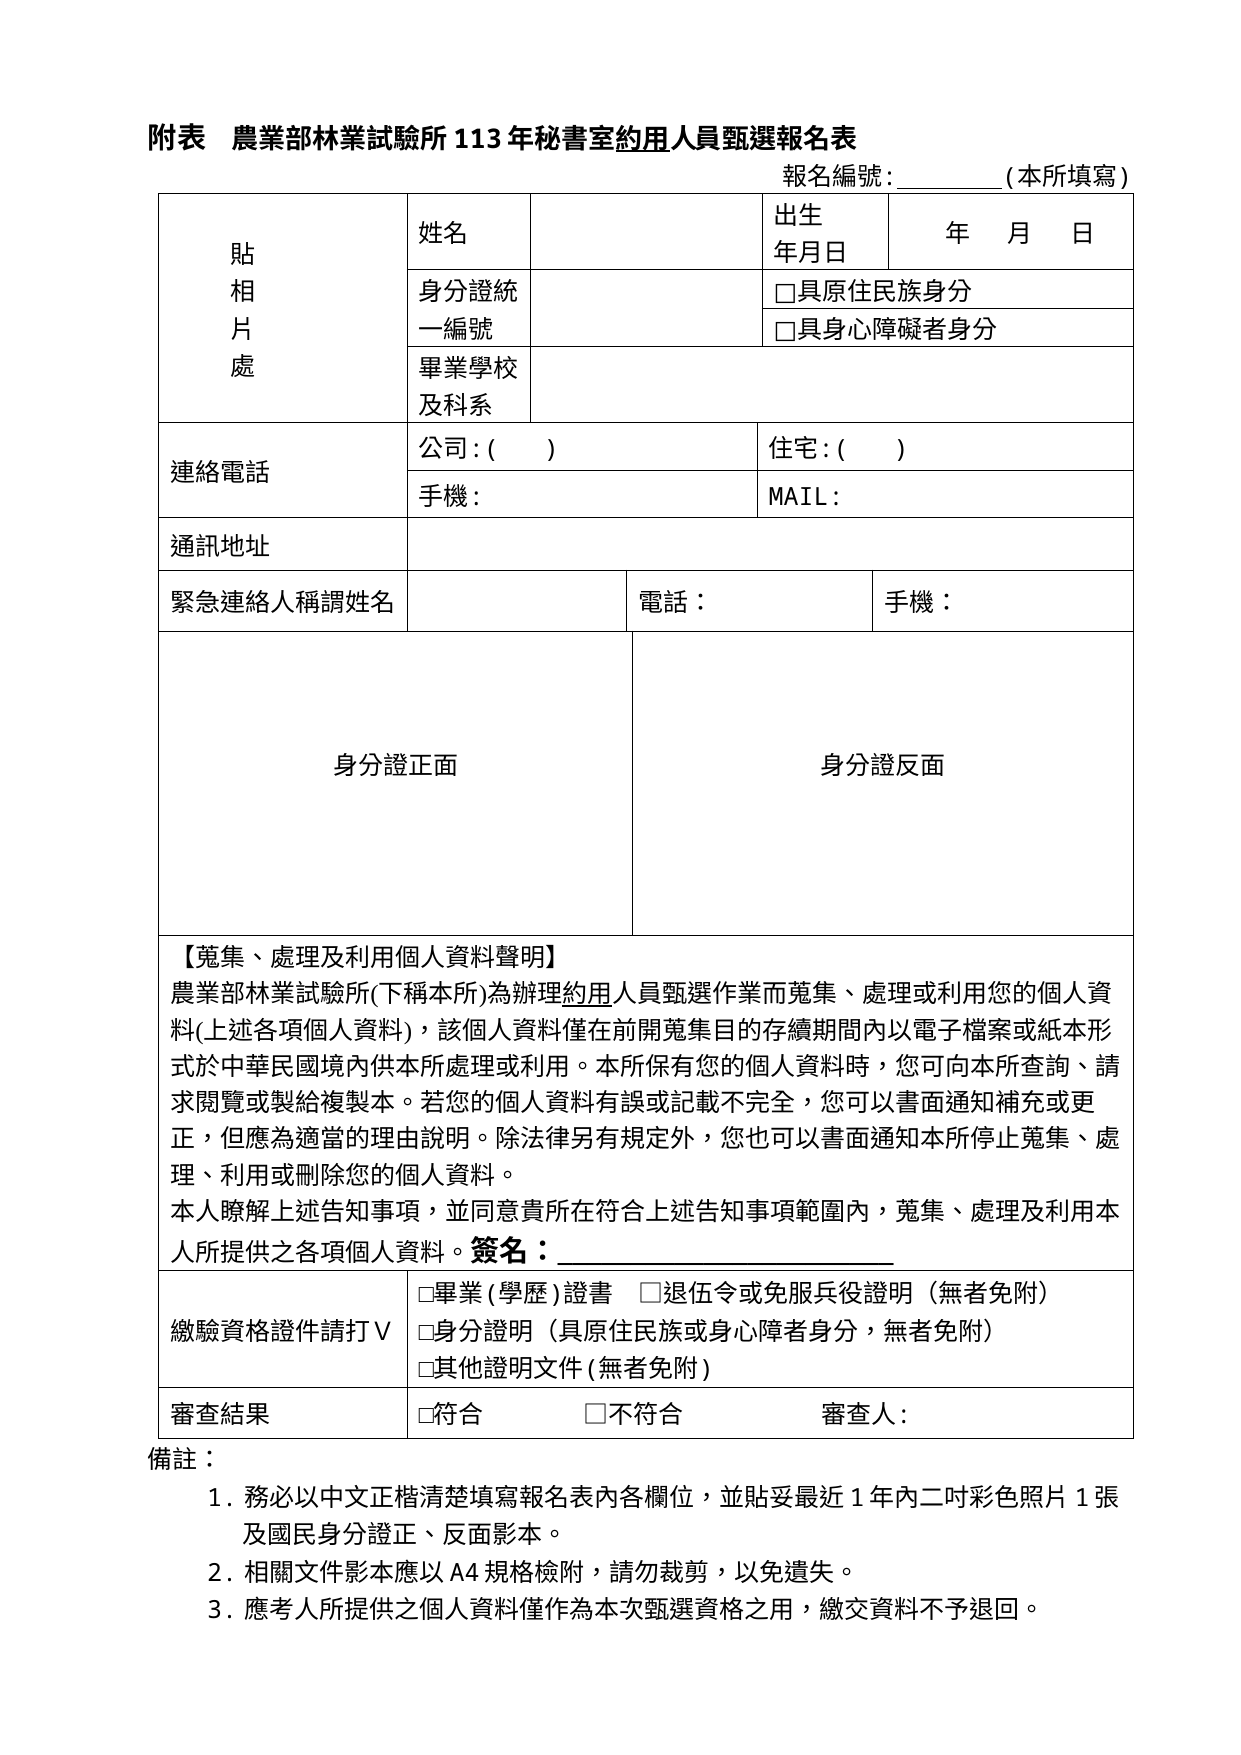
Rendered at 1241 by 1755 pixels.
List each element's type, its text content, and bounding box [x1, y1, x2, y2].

table_header [531, 194, 762, 269]
table_cell 身分證正面 [159, 632, 632, 935]
list 務必以中文正楷清楚填寫報名表內各欄位，並貼妥最近1年內二吋彩色照片1張 [207, 1476, 1134, 1513]
table_cell 手機： [873, 571, 1133, 631]
table_cell [408, 571, 626, 631]
table_header 出生 年月日 [763, 194, 888, 269]
text 備註： [148, 1438, 1134, 1476]
table_cell [531, 347, 1133, 422]
table_cell [531, 270, 762, 346]
table_cell 身分證統一編號 [408, 270, 530, 346]
table_cell 【蒐集、處理及利用個人資料聲明】 農業部林業試驗所(下稱本所)為辦理約用人員甄選作業而蒐集、處理或利用您的個人資料(上述各項個人資料)，該個人資料僅在前開蒐集目的存續期間內以電子檔案或紙本形式於中華民國境內供本所處理或利用。本所保有您的個人資料時，您可向本所查詢、請求閱覽或製給複製本。若您的個人資料有誤或記載不完全，您可以書面通知補充或更正，但應為適當的理由說明。除法律另有規定外，您也可以書面通知本所停止蒐集、處理、利用或刪除您的個人資料。 本人瞭解上述告知事項，並同意貴所在符合上述告知事項範圍內，蒐集、處理及利用本人所提供之各項個人資料。簽名：_______________________ [159, 936, 1133, 1270]
table_cell 住宅:( ) [758, 423, 1133, 469]
text 報名編號: (本所填寫) [779, 156, 1134, 193]
text 附表農業部林業試驗所113年秘書室約用人員甄選報名表 [148, 118, 1134, 156]
table_cell □具原住民族身分 [763, 270, 1133, 308]
table_cell 通訊地址 [159, 518, 407, 569]
table_header 姓名 [408, 194, 530, 269]
table_cell □畢業(學歷)證書 □退伍令或免服兵役證明（無者免附） □身分證明（具原住民族或身心障者身分，無者免附） □其他證明文件(無者免附) [408, 1271, 1133, 1387]
table_cell 審查結果 [159, 1388, 407, 1437]
table_cell □符合 □不符合 審查人: [408, 1388, 1133, 1437]
table_cell 公司:( ) [408, 423, 757, 469]
table_cell 手機: [408, 471, 757, 517]
list 應考人所提供之個人資料僅作為本次甄選資格之用，繳交資料不予退回。 [148, 1588, 1134, 1626]
list 相關文件影本應以A4規格檢附，請勿裁剪，以免遺失。 [148, 1551, 1134, 1588]
table_header 貼 相 片 處 [159, 194, 407, 422]
table_cell MAIL: [758, 471, 1133, 517]
table_cell 緊急連絡人稱謂姓名 [159, 571, 407, 631]
table_cell 身分證反面 [633, 632, 1133, 935]
table_header 年 月 日 [889, 194, 1133, 269]
text 及國民身分證正、反面影本。 [242, 1513, 1134, 1551]
table_cell □具身心障礙者身分 [763, 309, 1133, 346]
table_cell 畢業學校及科系 [408, 347, 530, 422]
table_cell 繳驗資格證件請打Ｖ [159, 1271, 407, 1387]
table_cell 連絡電話 [159, 423, 407, 517]
table_cell [408, 518, 1133, 569]
table_cell 電話： [627, 571, 872, 631]
